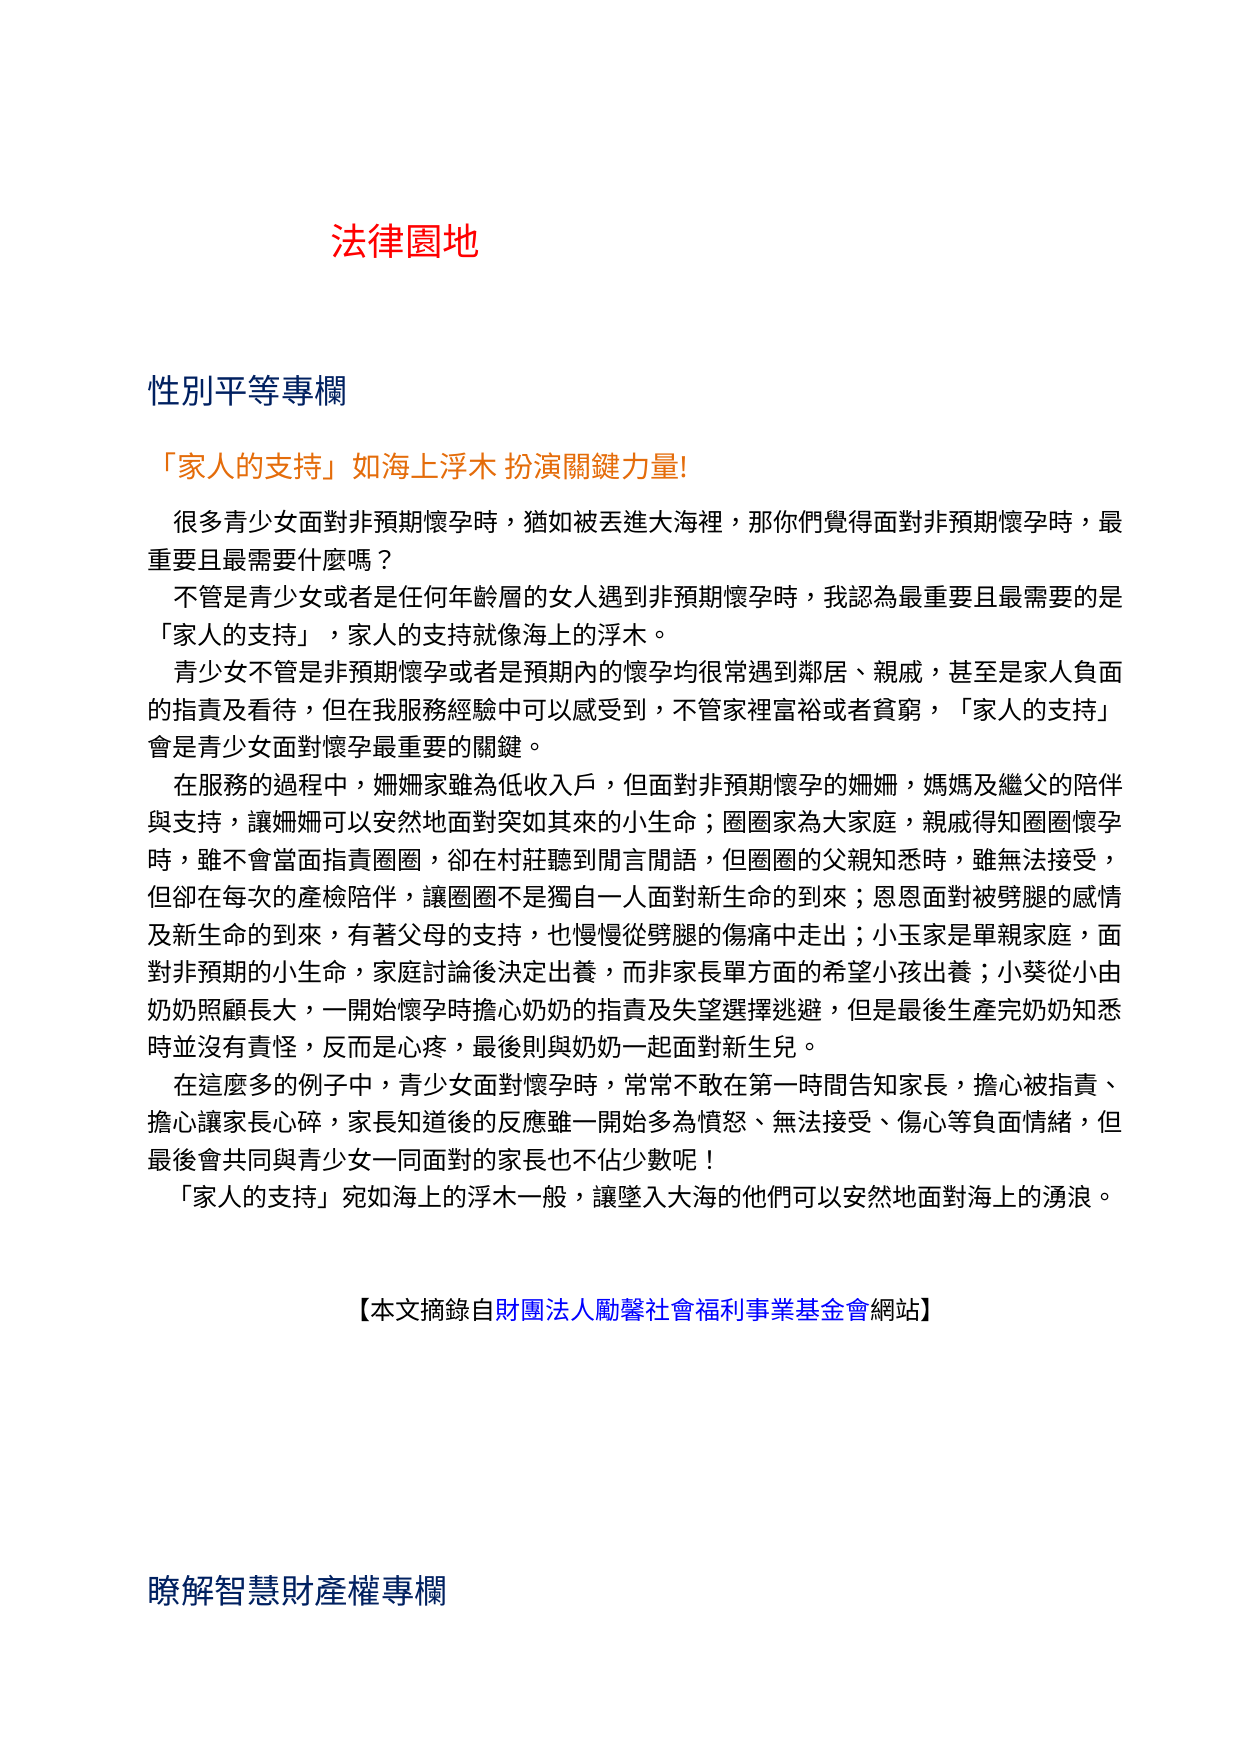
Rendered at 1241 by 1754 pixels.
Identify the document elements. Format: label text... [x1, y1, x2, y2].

text 很多青少女面對非預期懷孕時，猶如被丟進大海裡，那你們覺得面對非預期懷孕時，最重要且最需要什麼嗎？ [148, 502, 1144, 577]
text 不管是青少女或者是任何年齡層的女人遇到非預期懷孕時，我認為最重要且最需要的是「家人的支持」，家人的支持就像海上的浮木。 [148, 577, 1144, 652]
text 性別平等專欄 [148, 352, 1144, 427]
text 「家人的支持」如海上浮木 扮演關鍵力量! [148, 427, 1144, 502]
text 瞭解智慧財產權專欄 [148, 1552, 1144, 1627]
text 青少女不管是非預期懷孕或者是預期內的懷孕均很常遇到鄰居、親戚，甚至是家人負面的指責及看待，但在我服務經驗中可以感受到，不管家裡富裕或者貧窮，「家人的支持」會是青少女面對懷孕最重要的關鍵。 [148, 652, 1144, 764]
text 在服務的過程中，姍姍家雖為低收入戶，但面對非預期懷孕的姍姍，媽媽及繼父的陪伴與支持，讓姍姍可以安然地面對突如其來的小生命；圈圈家為大家庭，親戚得知圈圈懷孕時，雖不會當面指責圈圈，卻在村莊聽到閒言閒語，但圈圈的父親知悉時，雖無法接受，但卻在每次的產檢陪伴，讓圈圈不是獨自一人面對新生命的到來；恩恩面對被劈腿的感情及新生命的到來，有著父母的支持，也慢慢從劈腿的傷痛中走出；小玉家是單親家庭，面對非預期的小生命，家庭討論後決定出養，而非家長單方面的希望小孩出養；小葵從小由奶奶照顧長大，一開始懷孕時擔心奶奶的指責及失望選擇逃避，但是最後生產完奶奶知悉時並沒有責怪，反而是心疼，最後則與奶奶一起面對新生兒。 [148, 764, 1144, 1064]
text 法律園地 [148, 202, 1144, 277]
text 在這麼多的例子中，青少女面對懷孕時，常常不敢在第一時間告知家長，擔心被指責、擔心讓家長心碎，家長知道後的反應雖一開始多為憤怒、無法接受、傷心等負面情緒，但最後會共同與青少女一同面對的家長也不佔少數呢！ [148, 1064, 1144, 1177]
text 「家人的支持」宛如海上的浮木一般，讓墜入大海的他們可以安然地面對海上的湧浪。 [148, 1177, 1144, 1214]
text 【本文摘錄自財團法人勵馨社會福利事業基金會網站】 [148, 1289, 1144, 1327]
